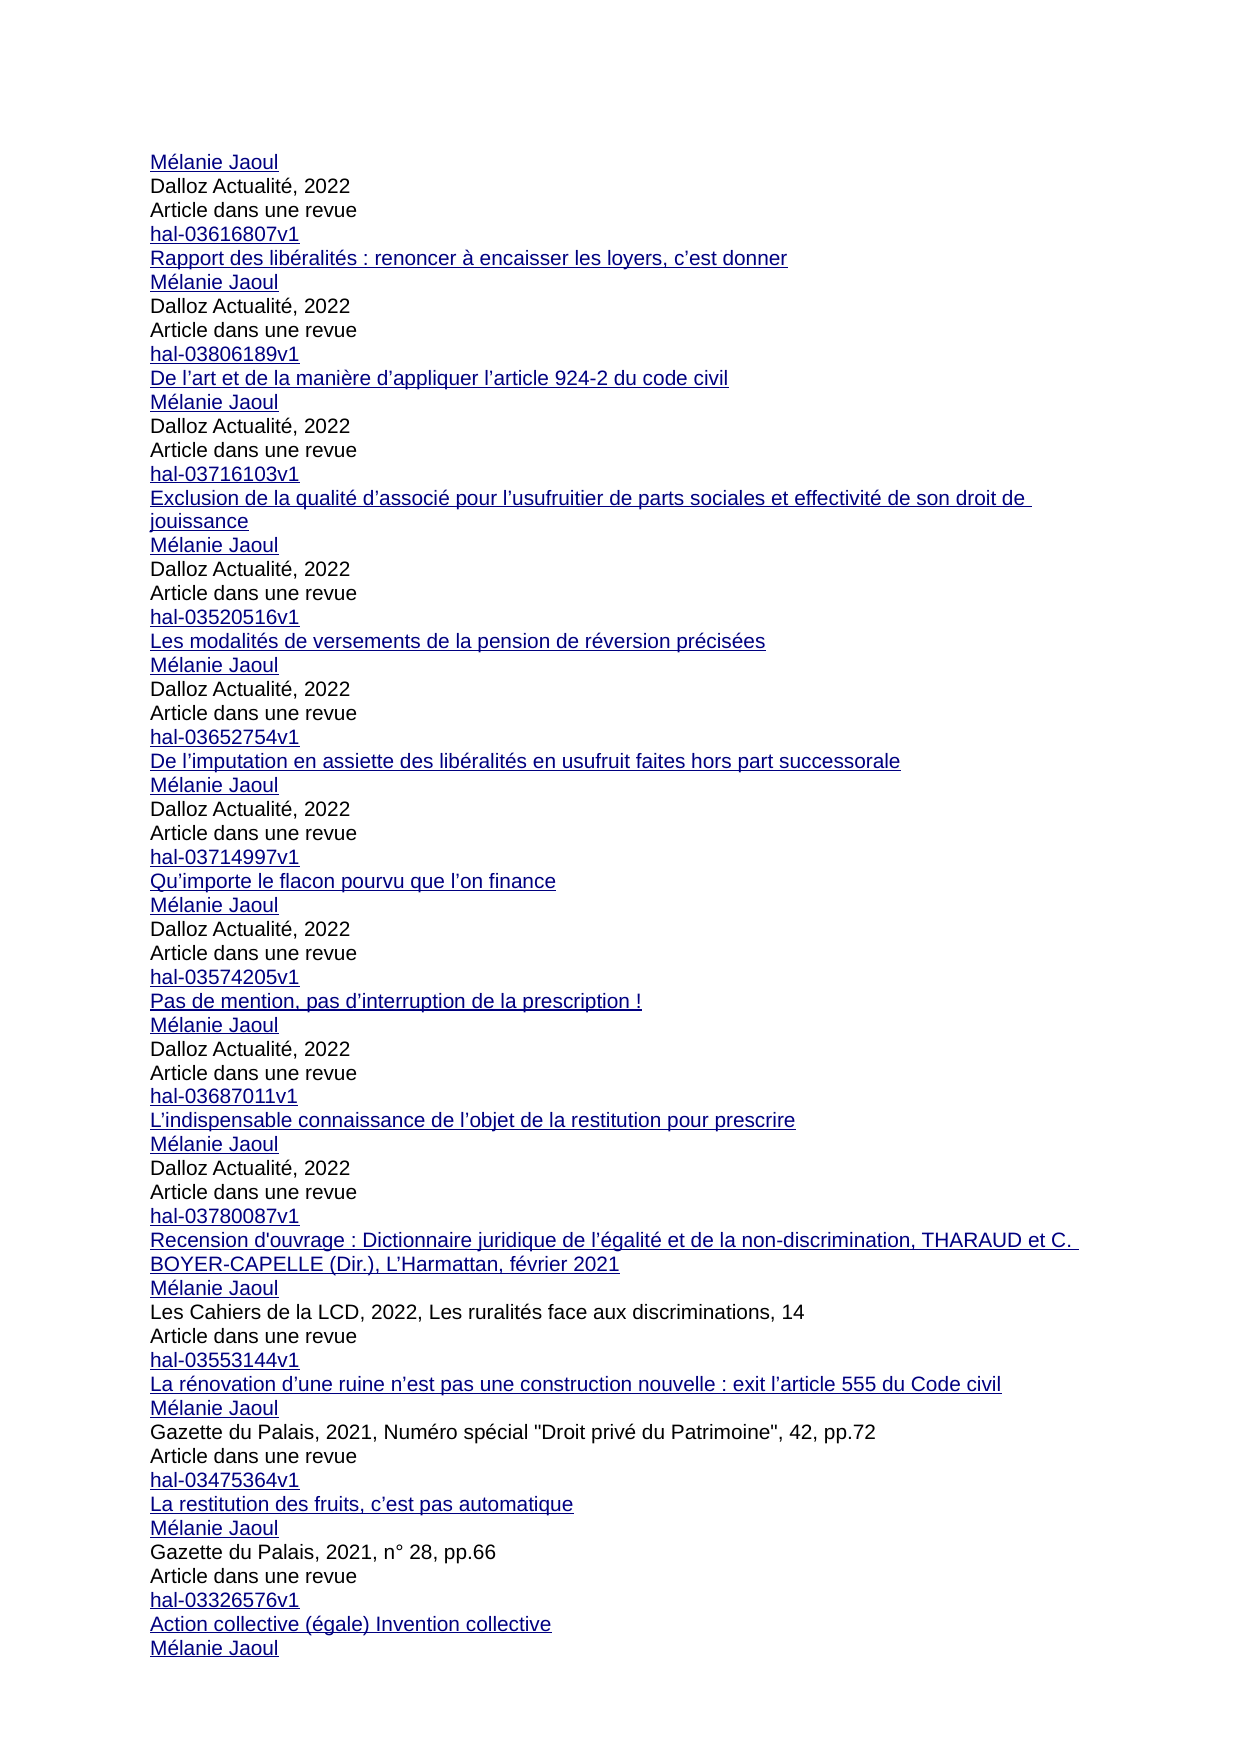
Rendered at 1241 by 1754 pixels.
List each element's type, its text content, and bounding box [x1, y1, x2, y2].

table_cell Rapport des libéralités : renoncer à encaisser les loyers, c’est donner Mélanie Jaoul Dalloz Actualité, 2022 Article dans une revue hal-03806189v1 [150, 246, 1090, 366]
table_cell Les modalités de versements de la pension de réversion précisées Mélanie Jaoul Dalloz Actualité, 2022 Article dans une revue hal-03652754v1 [150, 629, 1090, 749]
table_cell La restitution des fruits, c’est pas automatique Mélanie Jaoul Gazette du Palais, 2021, n° 28, pp.66 Article dans une revue hal-03326576v1 [150, 1492, 1090, 1611]
table_cell Action collective (égale) Invention collective Mélanie Jaoul [150, 1611, 1090, 1659]
table_cell De l’art et de la manière d’appliquer l’article 924-2 du code civil Mélanie Jaoul Dalloz Actualité, 2022 Article dans une revue hal-03716103v1 [150, 366, 1090, 485]
table_cell Mélanie Jaoul Dalloz Actualité, 2022 Article dans une revue hal-03616807v1 [150, 150, 1090, 246]
table_cell Pas de mention, pas d’interruption de la prescription ! Mélanie Jaoul Dalloz Actualité, 2022 Article dans une revue hal-03687011v1 [150, 989, 1090, 1108]
table_cell La rénovation d’une ruine n’est pas une construction nouvelle : exit l’article 555 du Code civil Mélanie Jaoul Gazette du Palais, 2021, Numéro spécial "Droit privé du Patrimoine", 42, pp.72 Article dans une revue hal-03475364v1 [150, 1372, 1090, 1492]
table_cell Recension d'ouvrage : Dictionnaire juridique de l’égalité et de la non-discrimination, THARAUD et C. BOYER-CAPELLE (Dir.), L’Harmattan, février 2021 Mélanie Jaoul Les Cahiers de la LCD, 2022, Les ruralités face aux discriminations, 14 Article dans une revue hal-03553144v1 [150, 1228, 1090, 1372]
table_cell De l’imputation en assiette des libéralités en usufruit faites hors part successorale Mélanie Jaoul Dalloz Actualité, 2022 Article dans une revue hal-03714997v1 [150, 749, 1090, 869]
table_cell L’indispensable connaissance de l’objet de la restitution pour prescrire Mélanie Jaoul Dalloz Actualité, 2022 Article dans une revue hal-03780087v1 [150, 1108, 1090, 1228]
table_cell Qu’importe le flacon pourvu que l’on finance Mélanie Jaoul Dalloz Actualité, 2022 Article dans une revue hal-03574205v1 [150, 869, 1090, 988]
table_cell Exclusion de la qualité d’associé pour l’usufruitier de parts sociales et effectivité de son droit de jouissance Mélanie Jaoul Dalloz Actualité, 2022 Article dans une revue hal-03520516v1 [150, 485, 1090, 629]
